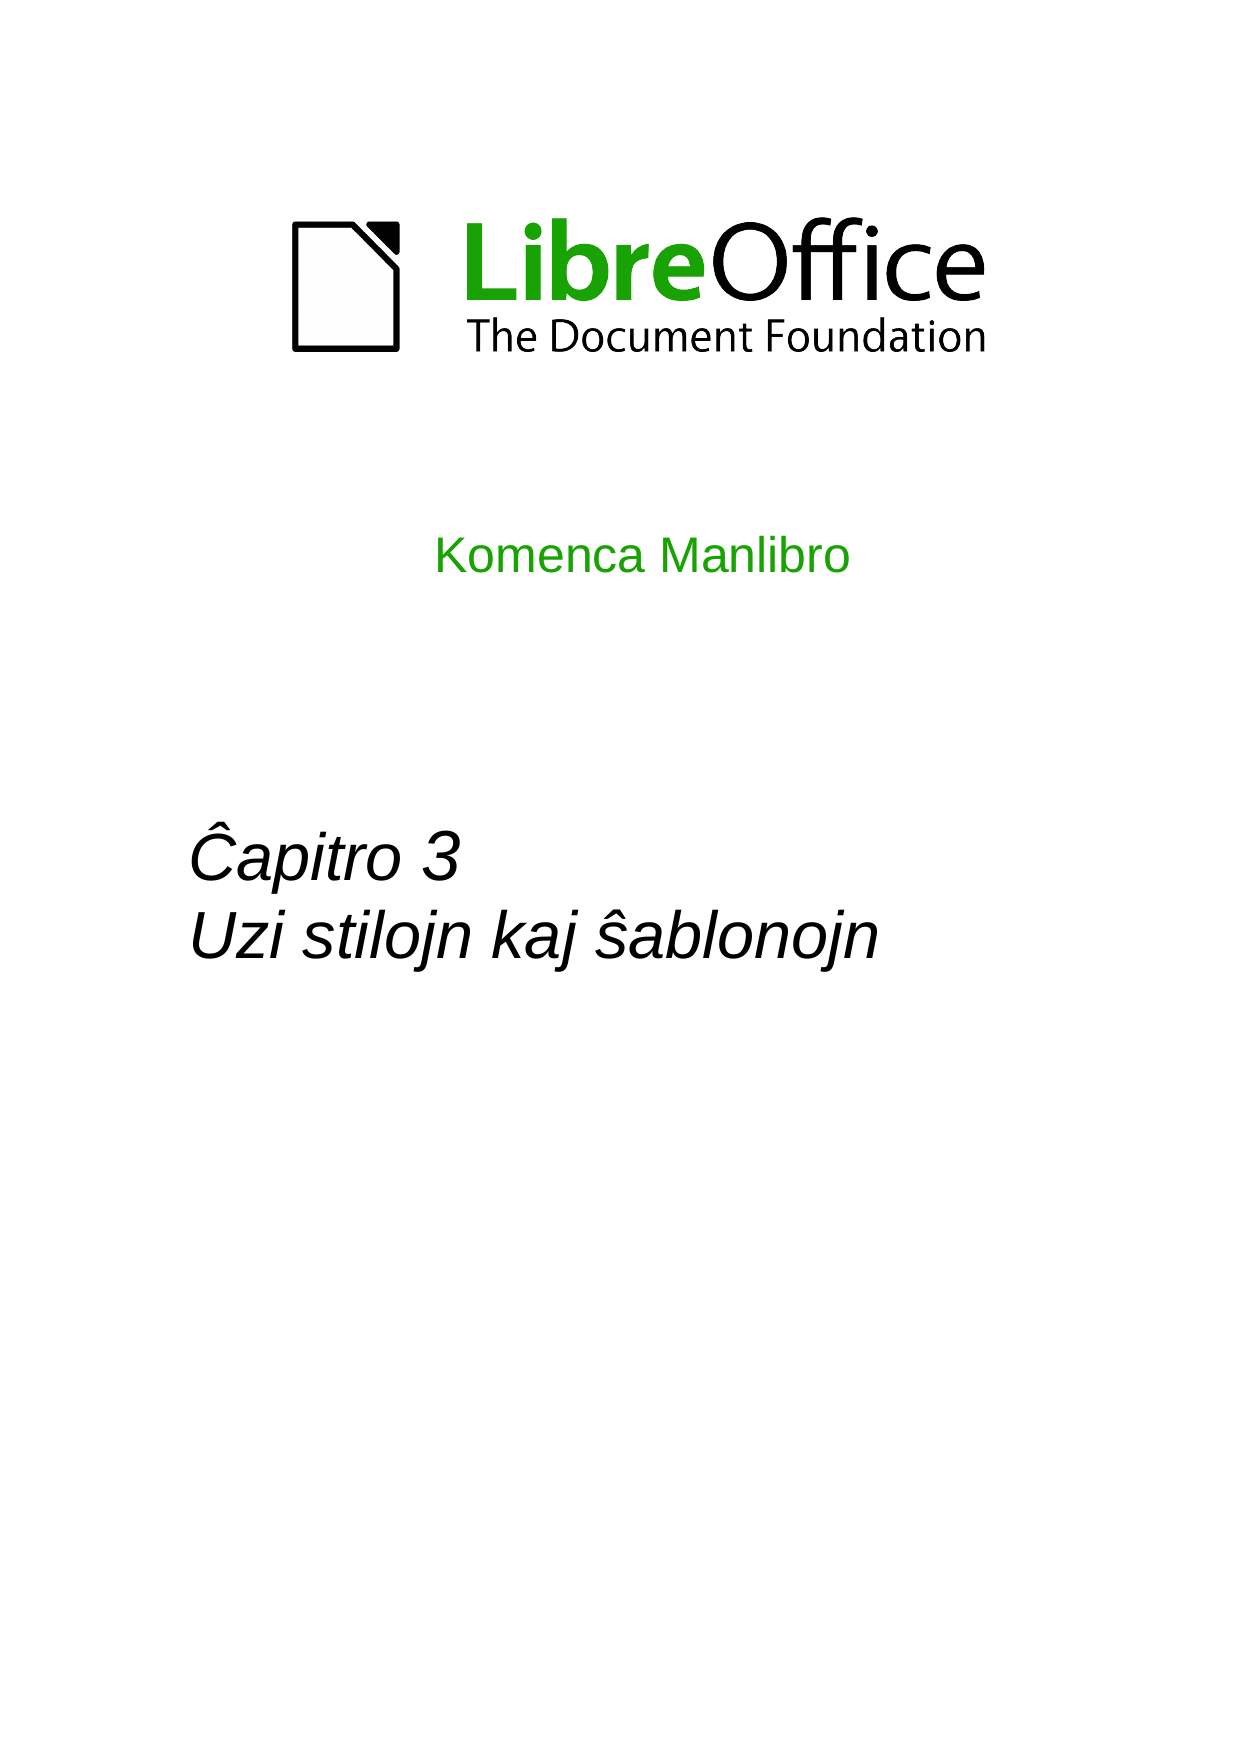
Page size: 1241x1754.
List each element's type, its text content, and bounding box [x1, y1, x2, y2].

picture [250, 186, 1035, 387]
text Komenca Manlibro [188, 526, 1098, 583]
subtitle Ĉapitro 3 Uzi stilojn kaj ŝablonojn [188, 814, 1098, 972]
